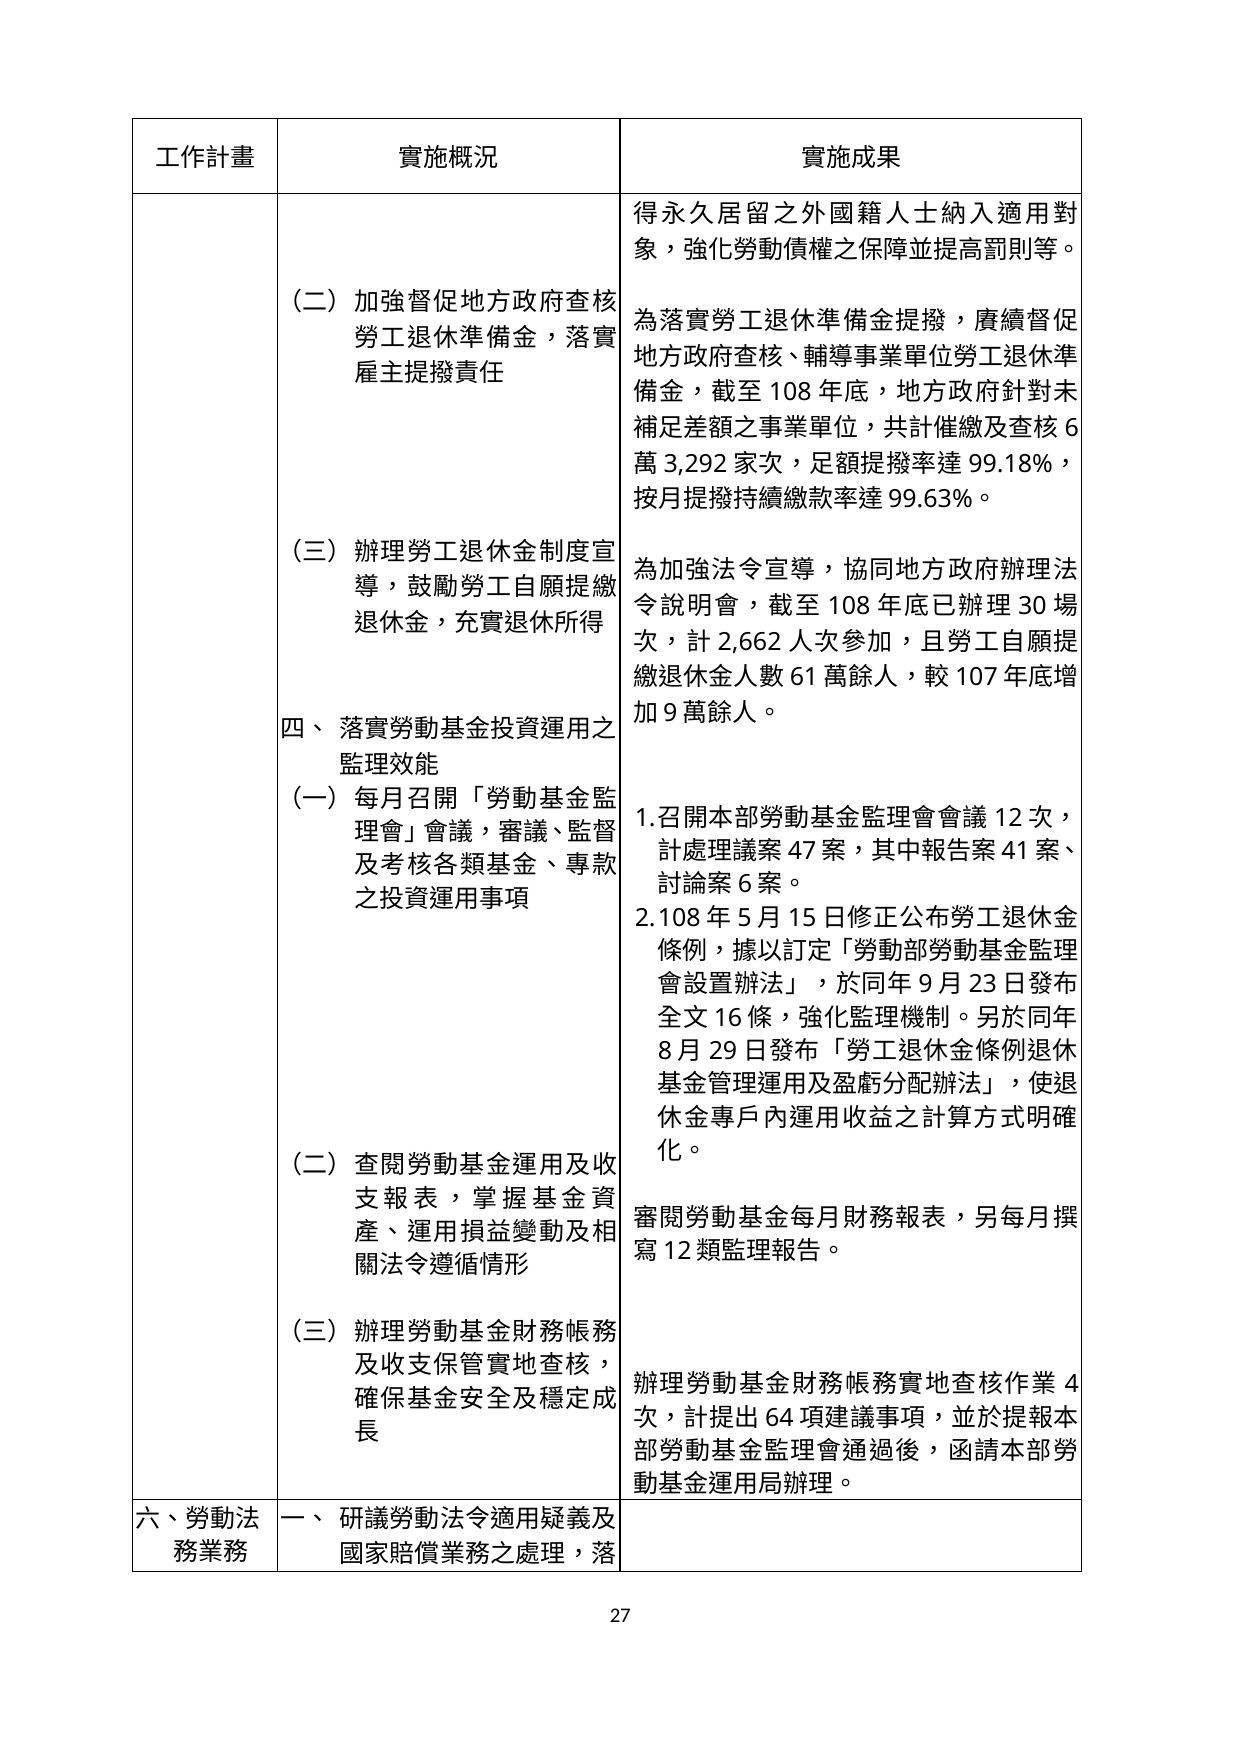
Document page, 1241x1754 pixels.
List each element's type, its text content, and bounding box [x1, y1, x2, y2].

table_cell 六、勞動法務業務 [133, 1500, 277, 1571]
table_cell 推動雇主設置哺（集）乳室與托兒設施措施 補助雇主設置員工哺（集）乳室、托兒設施或提供托兒措施，鼓勵雇主協助員工兼顧工作與家庭照顧 辦理哺（集）乳室與托兒設（措）施觀摩座談、專家諮詢輔導；建構產業聚落、職場托育平台，鼓勵企業設置托兒設施及措施 支持推動企業工作與生活平衡措施，營造友善職場 補助企業辦理職場友善措施，協助企業支持員工平衡工作、家庭照顧與生活 辦理員工協助方案教育訓練及輔導諮詢，協助企業建立服務機制 強化勞工退休金制度，落實勞工退休準備金提撥 強化勞工退休金制度，提升勞工退休權益 加強督促地方政府查核勞工退休準備金，落實雇主提撥責任 辦理勞工退休金制度宣導，鼓勵勞工自願提繳退休金，充實退休所得 落實勞動基金投資運用之監理效能 每月召開「勞動基金監理會」會議，審議、監督及考核各類基金、專款之投資運用事項 查閱勞動基金運用及收支報表，掌握基金資產、運用損益變動及相關法令遵循情形 辦理勞動基金財務帳務及收支保管實地查核，確保基金安全及穩定成長 [278, 194, 619, 1499]
table_header 工作計畫 [133, 119, 277, 193]
table_header 實施成果 [621, 119, 1081, 193]
table_cell 得永久居留之外國籍人士納入適用對象，強化勞動債權之保障並提高罰則等。 為落實勞工退休準備金提撥，賡續督促地方政府查核、輔導事業單位勞工退休準備金，截至108年底，地方政府針對未補足差額之事業單位，共計催繳及查核6萬3,292家次，足額提撥率達99.18%，按月提撥持續繳款率達99.63%。 為加強法令宣導，協同地方政府辦理法令說明會，截至108年底已辦理30場次，計2,662人次參加，且勞工自願提繳退休金人數61萬餘人，較107年底增加9萬餘人。 召開本部勞動基金監理會會議12次，計處理議案47案，其中報告案41案、討論案6案。 108年5月15日修正公布勞工退休金條例，據以訂定「勞動部勞動基金監理會設置辦法」，於同年9月23日發布全文16條，強化監理機制。另於同年8月29日發布「勞工退休金條例退休基金管理運用及盈虧分配辦法」，使退休金專戶內運用收益之計算方式明確化。 審閱勞動基金每月財務報表，另每月撰寫12類監理報告。 辦理勞動基金財務帳務實地查核作業4次，計提出64項建議事項，並於提報本部勞動基金監理會通過後，函請本部勞動基金運用局辦理。 [621, 194, 1081, 1499]
table_cell [133, 194, 277, 1499]
table_header 實施概況 [278, 119, 619, 193]
table_cell [621, 1500, 1081, 1571]
table_cell 研議勞動法令適用疑義及國家賠償業務之處理，落實依法行政 研議勞動法令疑義及處理國家賠償案件 本部行政處分之訴願或行政訴訟案件答辯之意見提供 辦理勞動法令資訊更新及系統維護，以利勞動法令資訊之公開 推動勞動法規研析、整理及審議，健全勞動法制 辦理勞動法規制（訂）定、修正及廢止草案之審查，以利法制之完備；辦理年度立法、法規整理計畫及管考，以利法案之推動 辦理本部同仁行政法理論與實務研習會，加強同仁對行政法學理論概念之了解，以健全勞動法制 辦理勞動訴願案件之審議、研究及改進，強化訴願功能 辦理訴願案件之受理、審議及決定等事項，保障人民權益 執行勞動訴願審議制度之規劃、研究及改進等事項，強化訴願功能 辦理勞動訴願實務作業之規劃、講習及研討等事項，提升行政救濟效能 辦理勞動訴願案件資訊更新及系統維護，以利訴願案件資訊公開 強化勞工保險爭議審議機制，增進勞工救濟權益 辦理勞工保險與就業保險爭議案件之受理、審議及審定等事項，保障人民權益 執行勞工保險與就業保險爭議制度之規劃、研究及改進等事項，強化爭議審議功能 辦理勞工保險與就業保險案件及司法實務案例之蒐集、研究，提升爭議審議效能 辦理勞工保險與就業保險爭議案件資訊系統建置及維護，落實爭議審議案件資訊公開 [278, 1500, 619, 1571]
